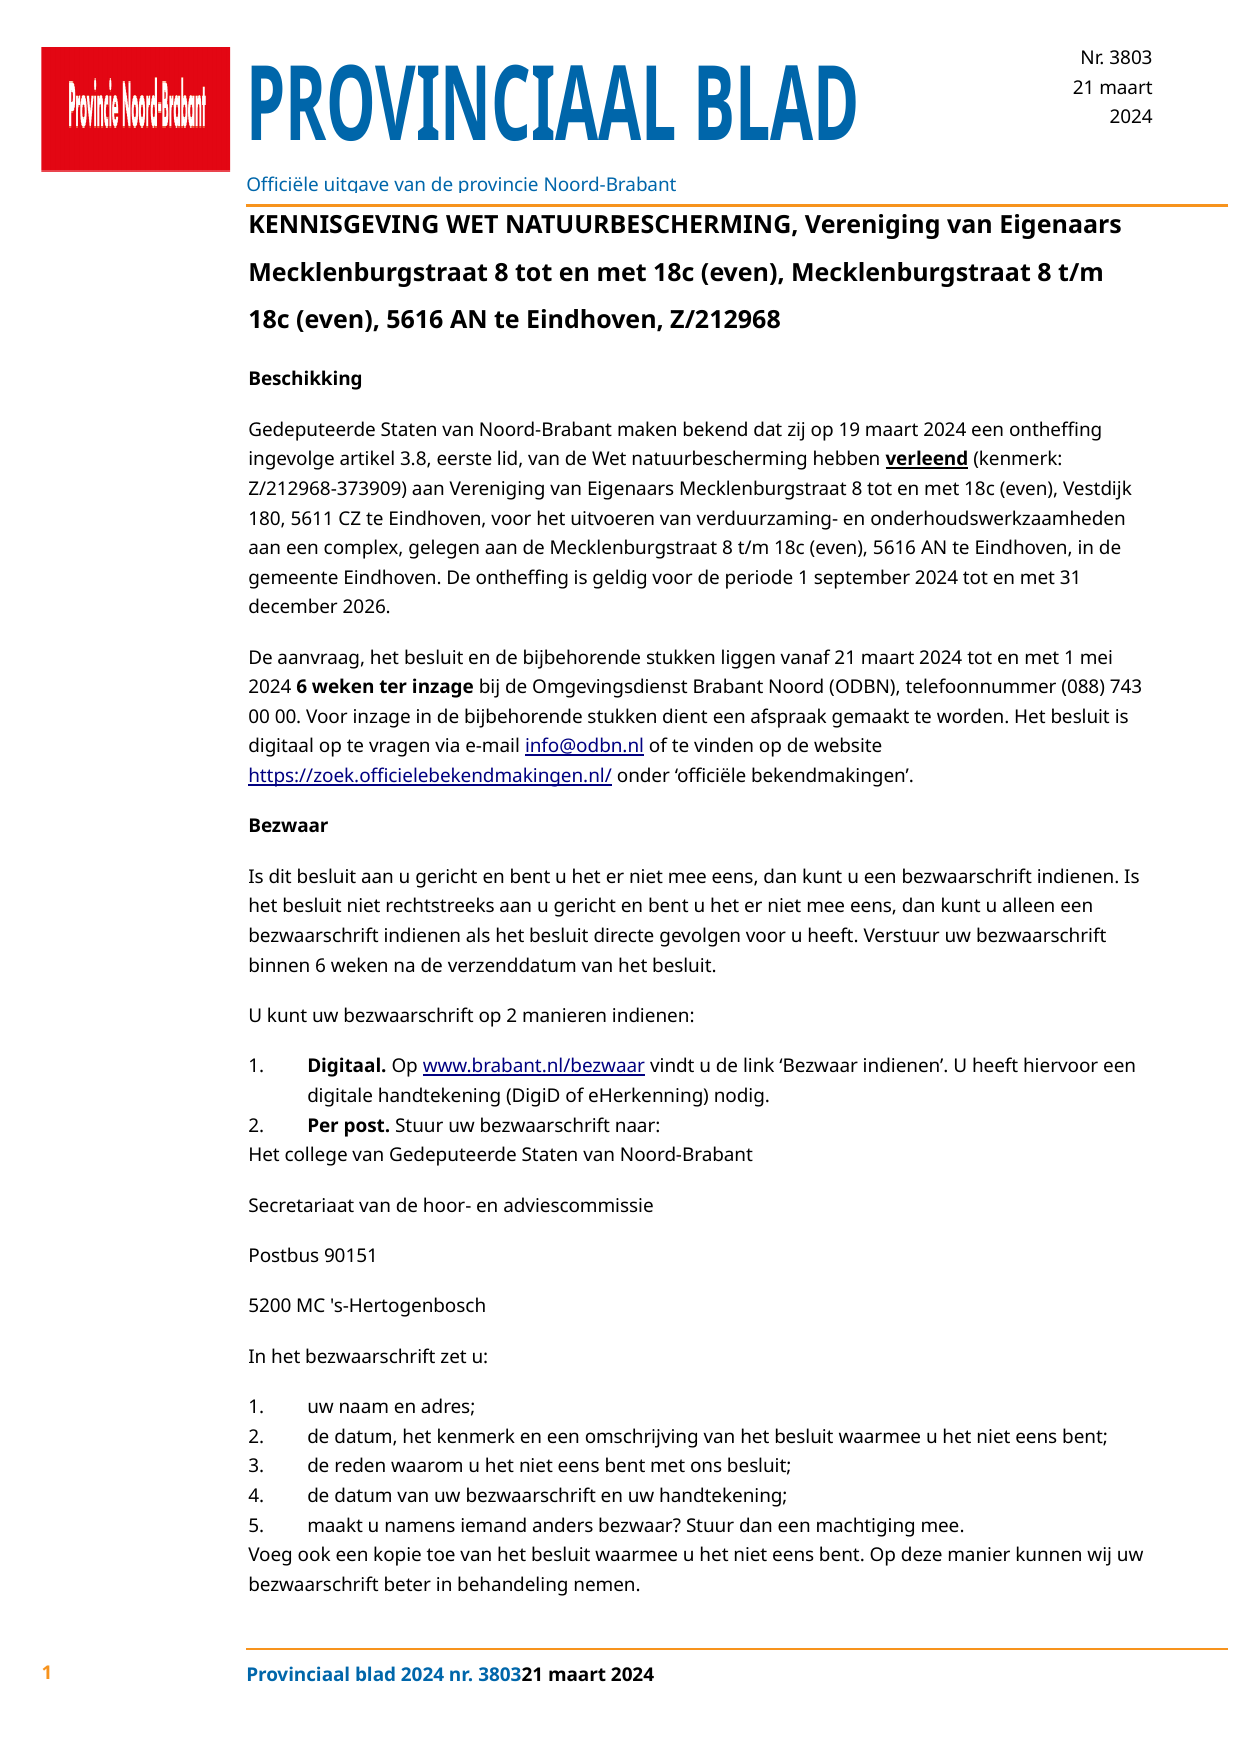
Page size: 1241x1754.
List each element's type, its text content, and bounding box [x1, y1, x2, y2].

text Bezwaar [248, 813, 1152, 838]
text Voeg ook een kopie toe van het besluit waarmee u het niet eens bent. Op deze manier kunnen wij uw bezwaarschrift beter in behandeling nemen. [248, 1541, 1152, 1597]
text Gedeputeerde Staten van Noord-Brabant maken bekend dat zij op 19 maart 2024 een ontheffing ingevolge artikel 3.8, eerste lid, van de Wet natuurbescherming hebben verleend (kenmerk: Z/212968-373909) aan Vereniging van Eigenaars Mecklenburgstraat 8 tot en met 18c (even), Vestdijk 180, 5611 CZ te Eindhoven, voor het uitvoeren van verduurzaming- en onderhoudswerkzaamheden aan een complex, gelegen aan de Mecklenburgstraat 8 t/m 18c (even), 5616 AN te Eindhoven, in de gemeente Eindhoven. De ontheffing is geldig voor de periode 1 september 2024 tot en met 31 december 2026. [248, 416, 1152, 619]
list Per post. Stuur uw bezwaarschrift naar: [248, 1112, 1152, 1137]
list uw naam en adres; [248, 1393, 1152, 1419]
text Het college van Gedeputeerde Staten van Noord-Brabant [248, 1141, 1152, 1167]
text KENNISGEVING WET NATUURBESCHERMING, Vereniging van Eigenaars Mecklenburgstraat 8 tot en met 18c (even), Mecklenburgstraat 8 t/m 18c (even), 5616 AN te Eindhoven, Z/212968 [248, 207, 1152, 336]
list Digitaal. Op www.brabant.nl/bezwaar vindt u de link ‘Bezwaar indienen’. U heeft hiervoor een digitale handtekening (DigiD of eHerkenning) nodig. [248, 1053, 1152, 1108]
list de reden waarom u het niet eens bent met ons besluit; [248, 1453, 1152, 1478]
text Postbus 90151 [248, 1242, 1152, 1268]
text 5200 MC 's‑Hertogenbosch [248, 1293, 1152, 1318]
list maakt u namens iemand anders bezwaar? Stuur dan een machtiging mee. [248, 1512, 1152, 1537]
picture [41, 47, 231, 172]
text Beschikking [248, 366, 1152, 391]
text De aanvraag, het besluit en de bijbehorende stukken liggen vanaf 21 maart 2024 tot en met 1 mei 2024 6 weken ter inzage bij de Omgevingsdienst Brabant Noord (ODBN), telefoonnummer (088) 743 00 00. Voor inzage in de bijbehorende stukken dient een afspraak gemaakt te worden. Het besluit is digitaal op te vragen via e-mail info@odbn.nl of te vinden op de website https://zoek.officielebekendmakingen.nl/ onder ‘officiële bekendmakingen’. [248, 644, 1152, 788]
list de datum, het kenmerk en een omschrijving van het besluit waarmee u het niet eens bent; [248, 1423, 1152, 1449]
text Secretariaat van de hoor- en adviescommissie [248, 1192, 1152, 1217]
text U kunt uw bezwaarschrift op 2 manieren indienen: [248, 1002, 1152, 1028]
text In het bezwaarschrift zet u: [248, 1343, 1152, 1369]
list de datum van uw bezwaarschrift en uw handtekening; [248, 1482, 1152, 1508]
text Is dit besluit aan u gericht en bent u het er niet mee eens, dan kunt u een bezwaarschrift indienen. Is het besluit niet rechtstreeks aan u gericht en bent u het er niet mee eens, dan kunt u alleen een bezwaarschrift indienen als het besluit directe gevolgen voor u heeft. Verstuur uw bezwaarschrift binnen 6 weken na de verzenddatum van het besluit. [248, 863, 1152, 977]
